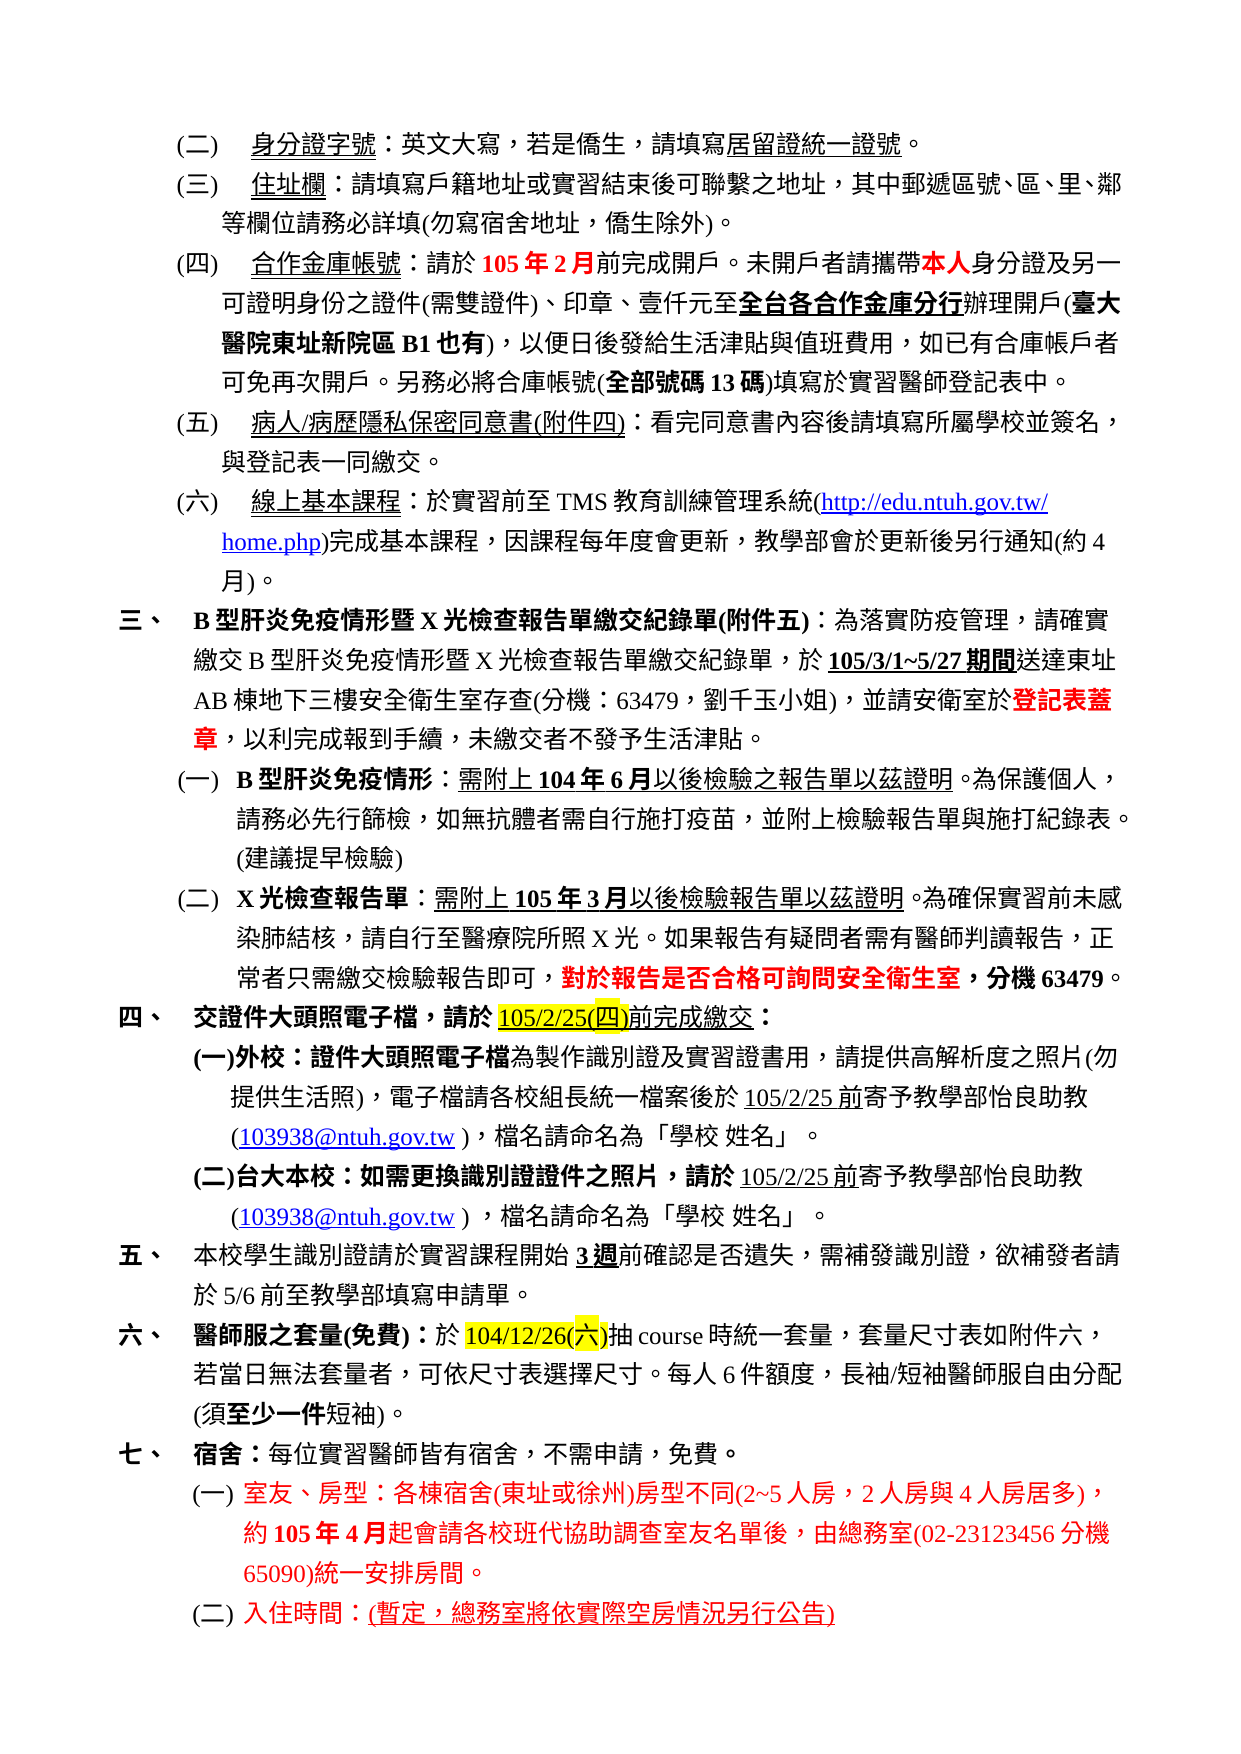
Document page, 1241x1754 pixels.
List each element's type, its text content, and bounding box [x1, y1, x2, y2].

list B型肝炎免疫情形：需附上104年6月以後檢驗之報告單以茲證明。為保護個人，請務必先行篩檢，如無抗體者需自行施打疫苗，並附上檢驗報告單與施打紀錄表。(建議提早檢驗) [177, 758, 1122, 877]
list B型肝炎免疫情形暨X光檢查報告單繳交紀錄單(附件五)：為落實防疫管理，請確實繳交B型肝炎免疫情形暨X光檢查報告單繳交紀錄單，於105/3/1~5/27期間送達東址AB棟地下三樓安全衛生室存查(分機：63479，劉千玉小姐)，並請安衛室於登記表蓋章，以利完成報到手續，未繳交者不發予生活津貼。 [118, 599, 1122, 758]
list 病人/病歷隱私保密同意書(附件四)：看完同意書內容後請填寫所屬學校並簽名，與登記表一同繳交。 [176, 401, 1122, 480]
list 交證件大頭照電子檔，請於105/2/25(四)前完成繳交： [118, 996, 1122, 1036]
list 宿舍：每位實習醫師皆有宿舍，不需申請，免費。 [118, 1433, 1122, 1472]
list 合作金庫帳號：請於105年2月前完成開戶。未開戶者請攜帶本人身分證及另一可證明身份之證件(需雙證件)、印章、壹仟元至全台各合作金庫分行辦理開戶(臺大醫院東址新院區B1也有)，以便日後發給生活津貼與值班費用，如已有合庫帳戶者可免再次開戶。另務必將合庫帳號(全部號碼13碼)填寫於實習醫師登記表中。 [176, 242, 1122, 401]
list 入住時間：(暫定，總務室將依實際空房情況另行公告) [192, 1591, 1122, 1631]
list 線上基本課程：於實習前至TMS教育訓練管理系統(http://edu.ntuh.gov.tw/home.php)完成基本課程，因課程每年度會更新，教學部會於更新後另行通知(約4月)。 [176, 480, 1122, 599]
list 身分證字號：英文大寫，若是僑生，請填寫居留證統一證號。 [176, 123, 1122, 163]
text (一)外校：證件大頭照電子檔為製作識別證及實習證書用，請提供高解析度之照片(勿提供生活照)，電子檔請各校組長統一檔案後於105/2/25前寄予教學部怡良助教(103938@ntuh.gov.tw )，檔名請命名為「學校 姓名」。 [193, 1036, 1122, 1155]
list 醫師服之套量(免費)：於104/12/26(六)抽course時統一套量，套量尺寸表如附件六，若當日無法套量者，可依尺寸表選擇尺寸。每人6件額度，長袖/短袖醫師服自由分配(須至少一件短袖)。 [118, 1313, 1122, 1433]
list 本校學生識別證請於實習課程開始3週前確認是否遺失，需補發識別證，欲補發者請於5/6前至教學部填寫申請單。 [118, 1234, 1122, 1313]
list 住址欄：請填寫戶籍地址或實習結束後可聯繫之地址，其中郵遞區號、區、里、鄰等欄位請務必詳填(勿寫宿舍地址，僑生除外)。 [176, 163, 1122, 242]
list X光檢查報告單：需附上105年3月以後檢驗報告單以茲證明。為確保實習前未感染肺結核，請自行至醫療院所照X光。如果報告有疑問者需有醫師判讀報告，正常者只需繳交檢驗報告即可，對於報告是否合格可詢問安全衛生室，分機63479。 [177, 877, 1122, 996]
list 室友、房型：各棟宿舍(東址或徐州)房型不同(2~5人房，2人房與4人房居多)，約105年4月起會請各校班代協助調查室友名單後，由總務室(02-23123456分機65090)統一安排房間。 [192, 1472, 1122, 1591]
text (二)台大本校：如需更換識別證證件之照片，請於105/2/25前寄予教學部怡良助教(103938@ntuh.gov.tw ) ，檔名請命名為「學校 姓名」。 [193, 1155, 1122, 1234]
